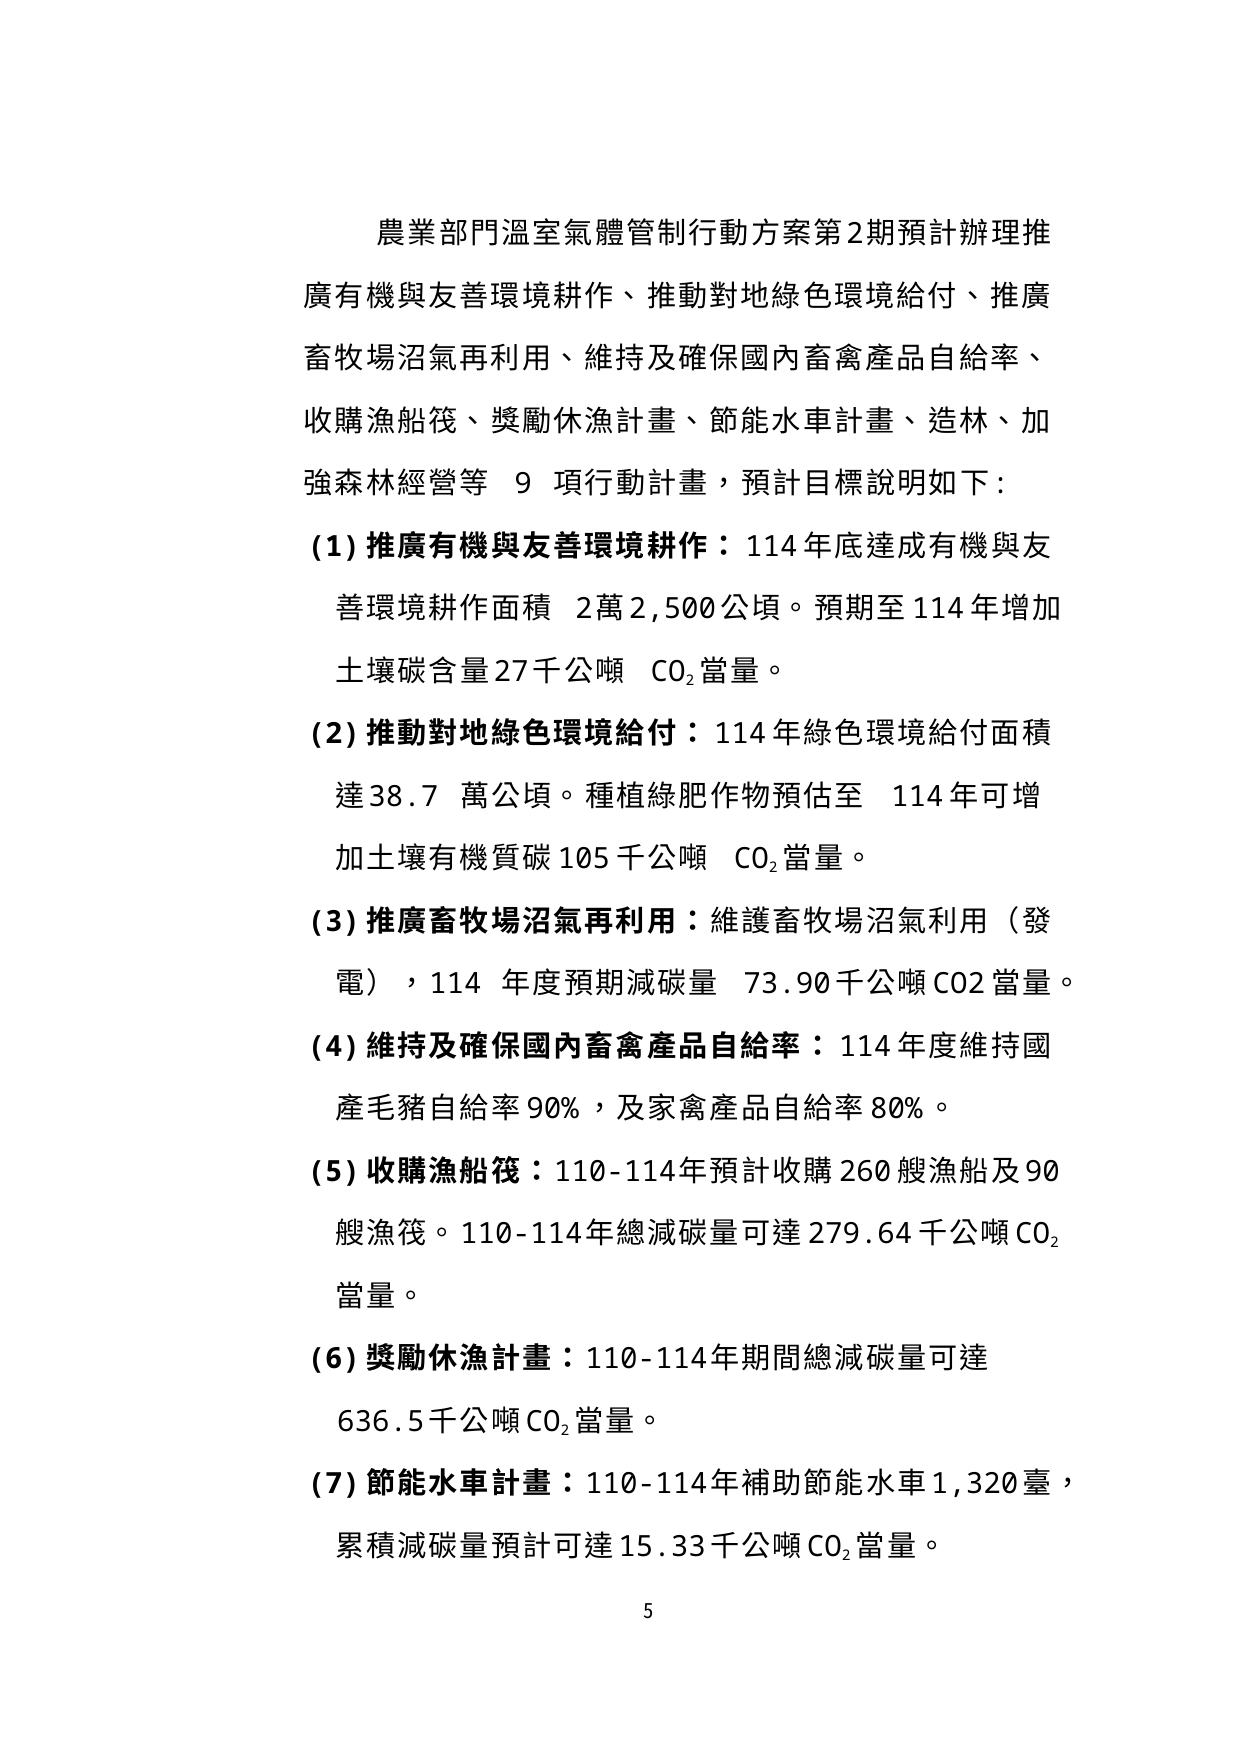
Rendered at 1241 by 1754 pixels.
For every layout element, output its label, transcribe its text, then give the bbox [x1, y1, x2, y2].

text (2)推動對地綠色環境給付：114年綠色環境給付面積達38.7 萬公頃。種植綠肥作物預估至 114年可增加土壤有機質碳105千公噸 CO2當量。 [295, 689, 1063, 877]
text (4)維持及確保國內畜禽產品自給率：114年度維持國產毛豬自給率90%，及家禽產品自給率80%。 [295, 1002, 1063, 1127]
text (3)推廣畜牧場沼氣再利用：維護畜牧場沼氣利用（發電），114 年度預期減碳量 73.90千公噸CO2當量。 [295, 877, 1063, 1002]
text (6)獎勵休漁計畫：110-114年期間總減碳量可達636.5千公噸CO2當量。 [295, 1314, 1063, 1439]
text 農業部門溫室氣體管制行動方案第2期預計辦理推廣有機與友善環境耕作、推動對地綠色環境給付、推廣畜牧場沼氣再利用、維持及確保國內畜禽產品自給率、收購漁船筏、獎勵休漁計畫、節能水車計畫、造林、加強森林經營等 9 項行動計畫，預計目標說明如下: [295, 189, 1063, 502]
text (1)推廣有機與友善環境耕作：114年底達成有機與友善環境耕作面積 2萬2,500公頃。預期至114年增加土壤碳含量27千公噸 CO2當量。 [295, 502, 1063, 689]
text (7)節能水車計畫：110-114年補助節能水車1,320臺，累積減碳量預計可達15.33千公噸CO2當量。 [295, 1439, 1063, 1564]
text (5)收購漁船筏：110-114年預計收購260艘漁船及90艘漁筏。110-114年總減碳量可達279.64千公噸CO2當量。 [295, 1127, 1063, 1314]
